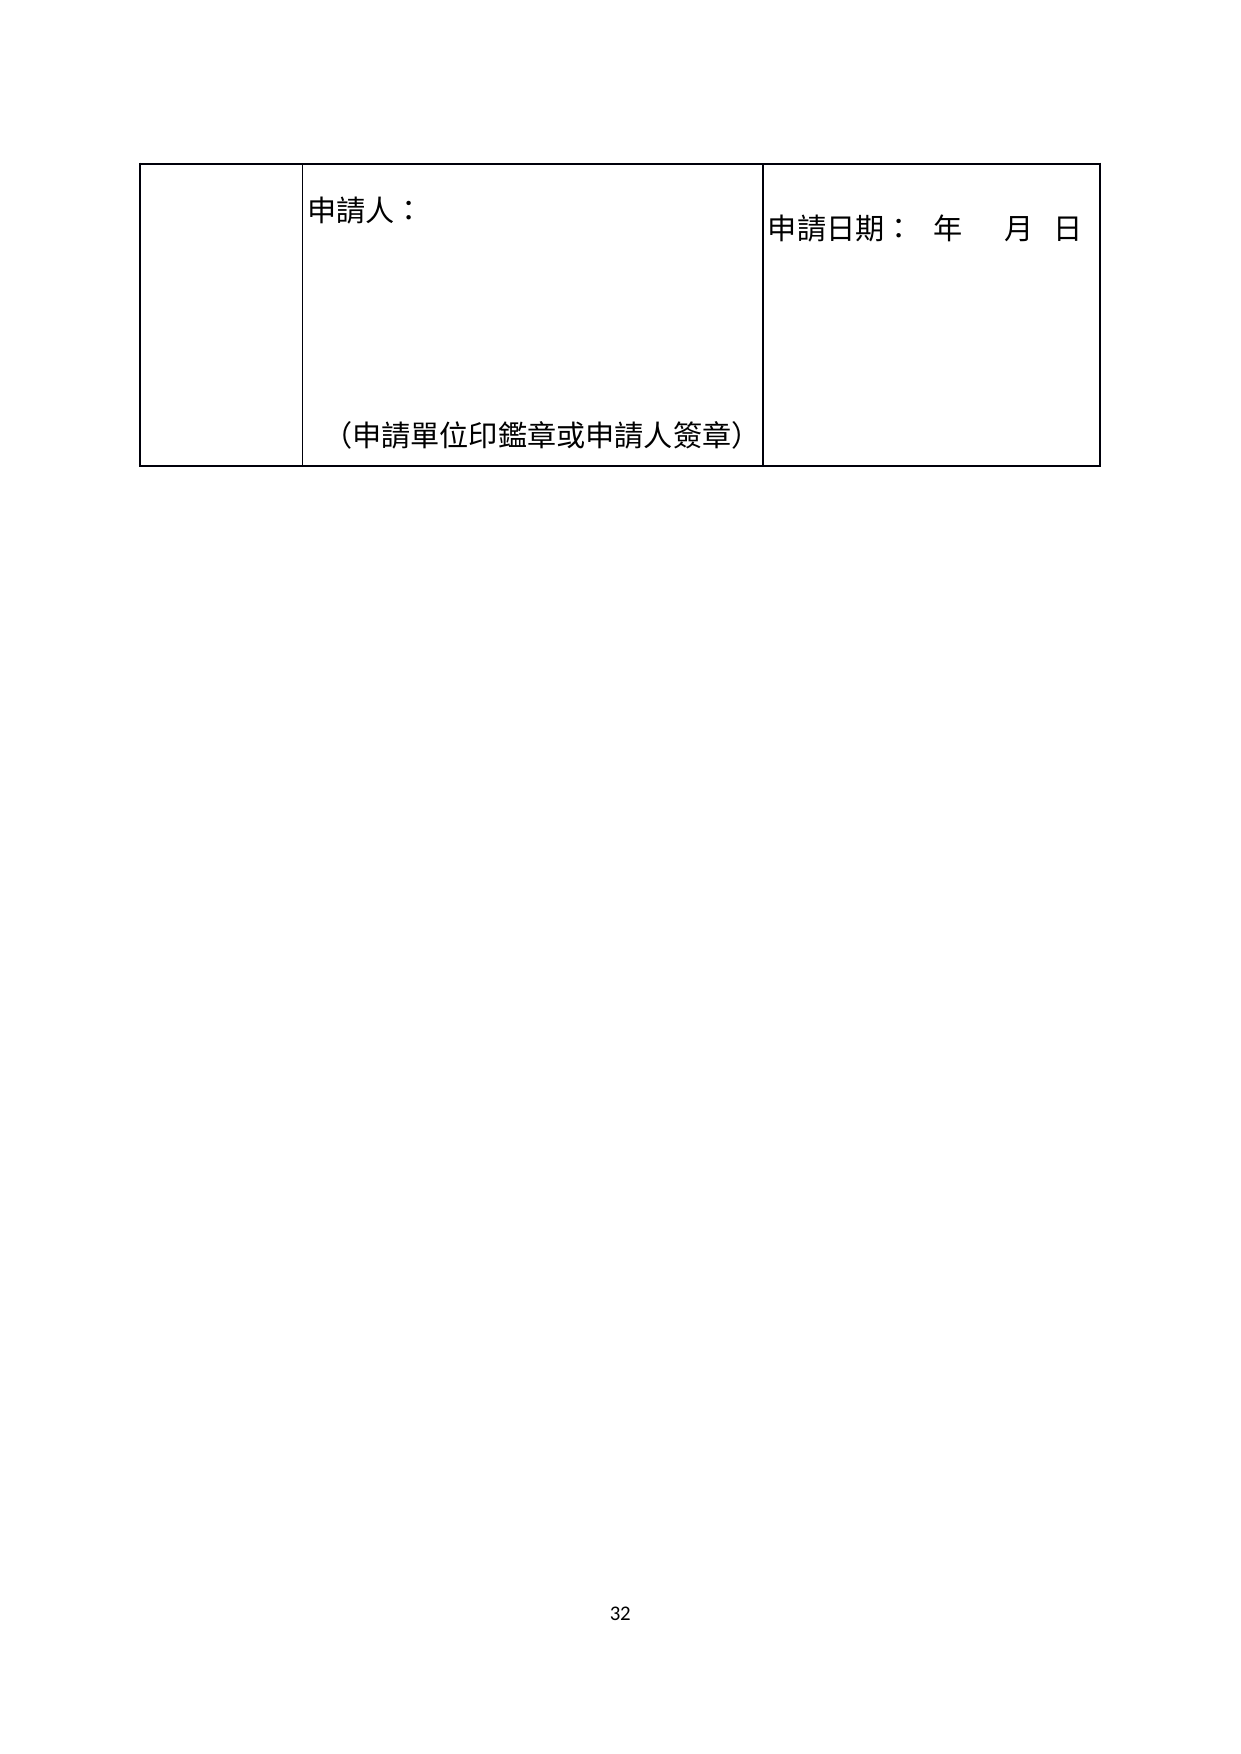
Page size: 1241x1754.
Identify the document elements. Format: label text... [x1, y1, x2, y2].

table_cell 申請人： （申請單位印鑑章或申請人簽章） [303, 165, 762, 464]
table_cell [141, 165, 302, 464]
table_cell 申請日期： 年 月 日 [764, 165, 1099, 464]
